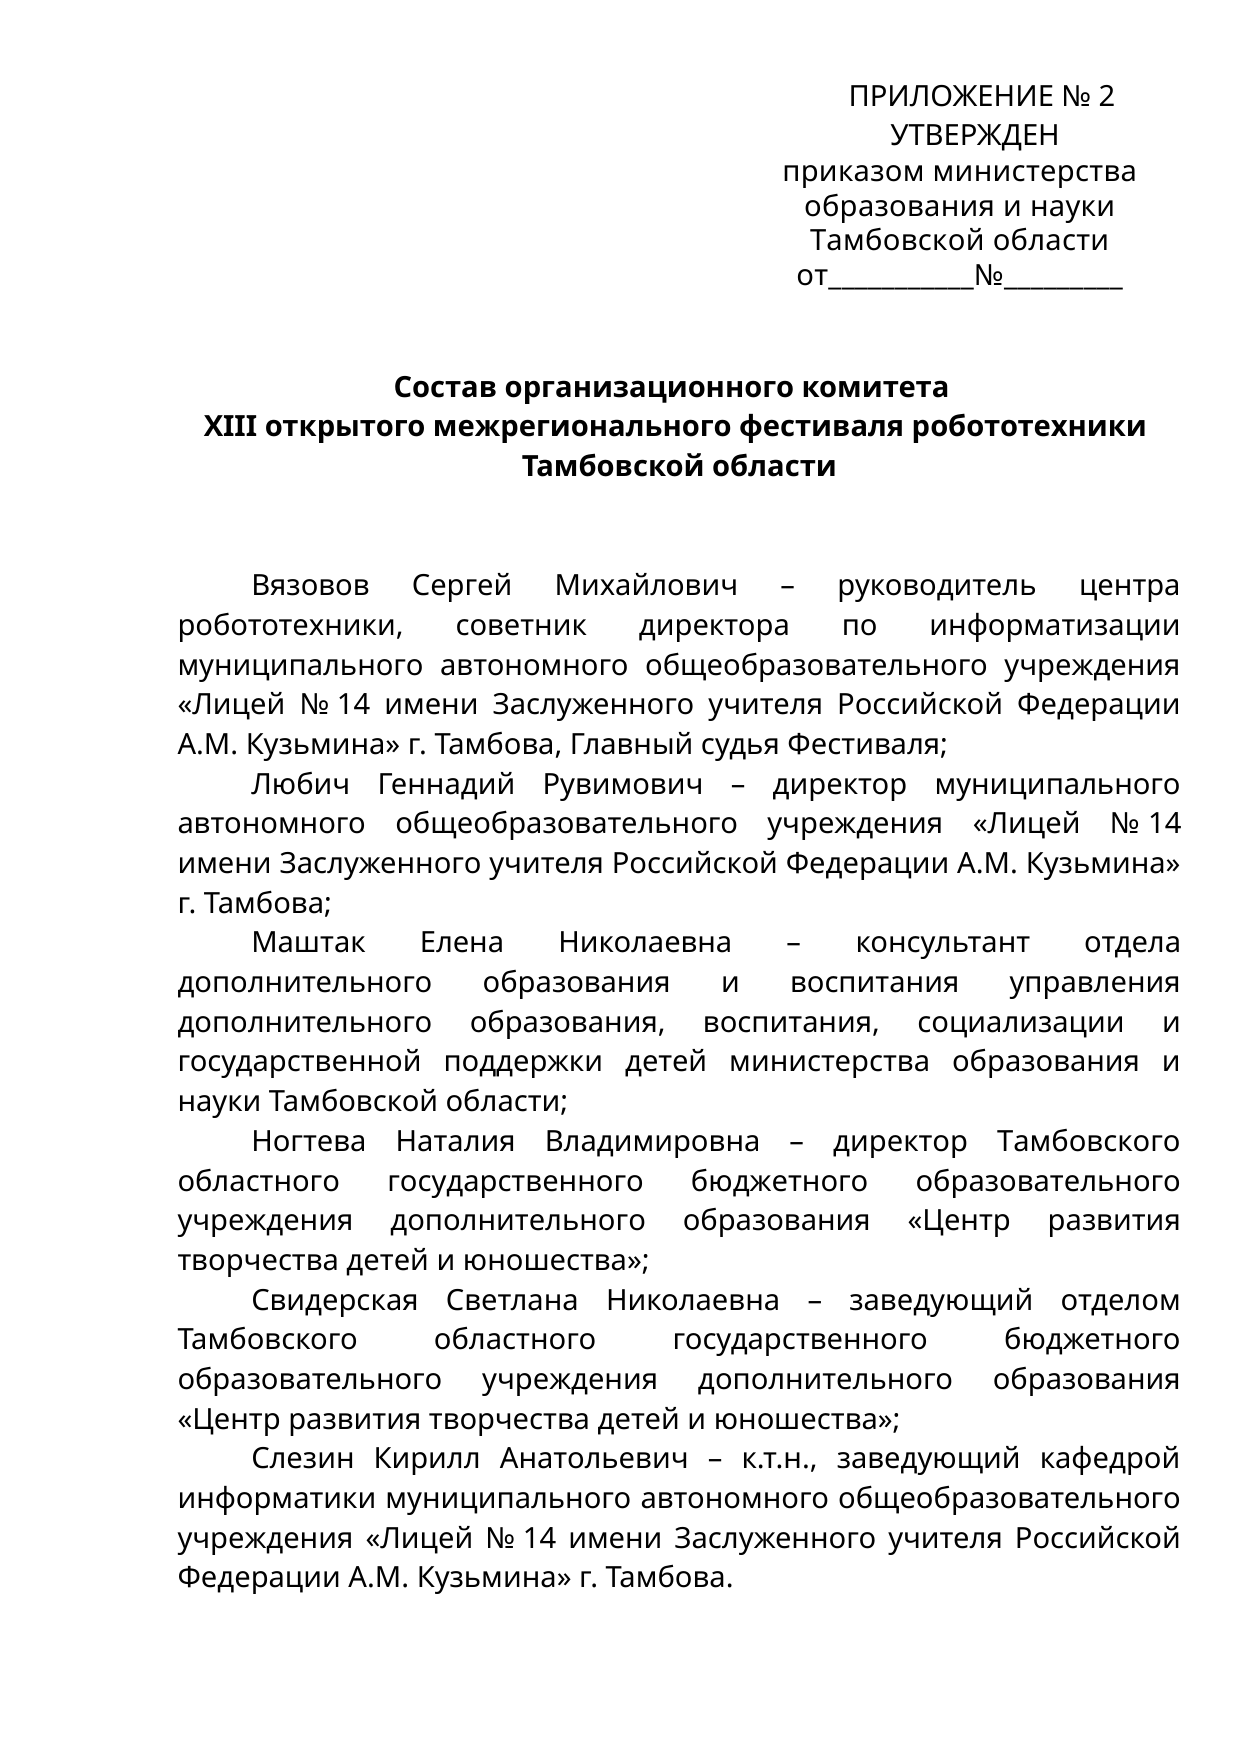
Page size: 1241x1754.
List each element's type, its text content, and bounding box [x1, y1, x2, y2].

text ПРИЛОЖЕНИЕ № 2 [177, 75, 1181, 115]
text Ногтева Наталия Владимировна – директор Тамбовского областного государственного бюджетного образовательного учреждения дополнительного образования «Центр развития творчества детей и юношества»; [177, 1120, 1181, 1279]
text Свидерская Светлана Николаевна – заведующий отделом Тамбовского областного государственного бюджетного образовательного учреждения дополнительного образования «Центр развития творчества детей и юношества»; [177, 1279, 1181, 1438]
text приказом министерства [738, 154, 1181, 189]
text УТВЕРЖДЕН [723, 115, 1181, 154]
text Состав организационного комитета [177, 366, 1181, 406]
text образования и науки [738, 189, 1181, 223]
text Маштак Елена Николаевна – консультант отдела дополнительного образования и воспитания управления дополнительного образования, воспитания, социализации и государственной поддержки детей министерства образования и науки Тамбовской области; [177, 922, 1181, 1120]
text от___________№_________ [738, 258, 1181, 292]
text ХIII открытого межрегионального фестиваля робототехники Тамбовской области [177, 406, 1181, 485]
text Любич Геннадий Рувимович – директор муниципального автономного общеобразовательного учреждения «Лицей № 14 имени Заслуженного учителя Российской Федерации А.М. Кузьмина» г. Тамбова; [177, 763, 1181, 922]
text Тамбовской области [738, 223, 1181, 258]
text Вязовов Сергей Михайлович – руководитель центра робототехники, советник директора по информатизации муниципального автономного общеобразовательного учреждения «Лицей № 14 имени Заслуженного учителя Российской Федерации А.М. Кузьмина» г. Тамбова, Главный судья Фестиваля; [177, 564, 1181, 763]
text Слезин Кирилл Анатольевич – к.т.н., заведующий кафедрой информатики муниципального автономного общеобразовательного учреждения «Лицей № 14 имени Заслуженного учителя Российской Федерации А.М. Кузьмина» г. Тамбова. [177, 1438, 1181, 1596]
